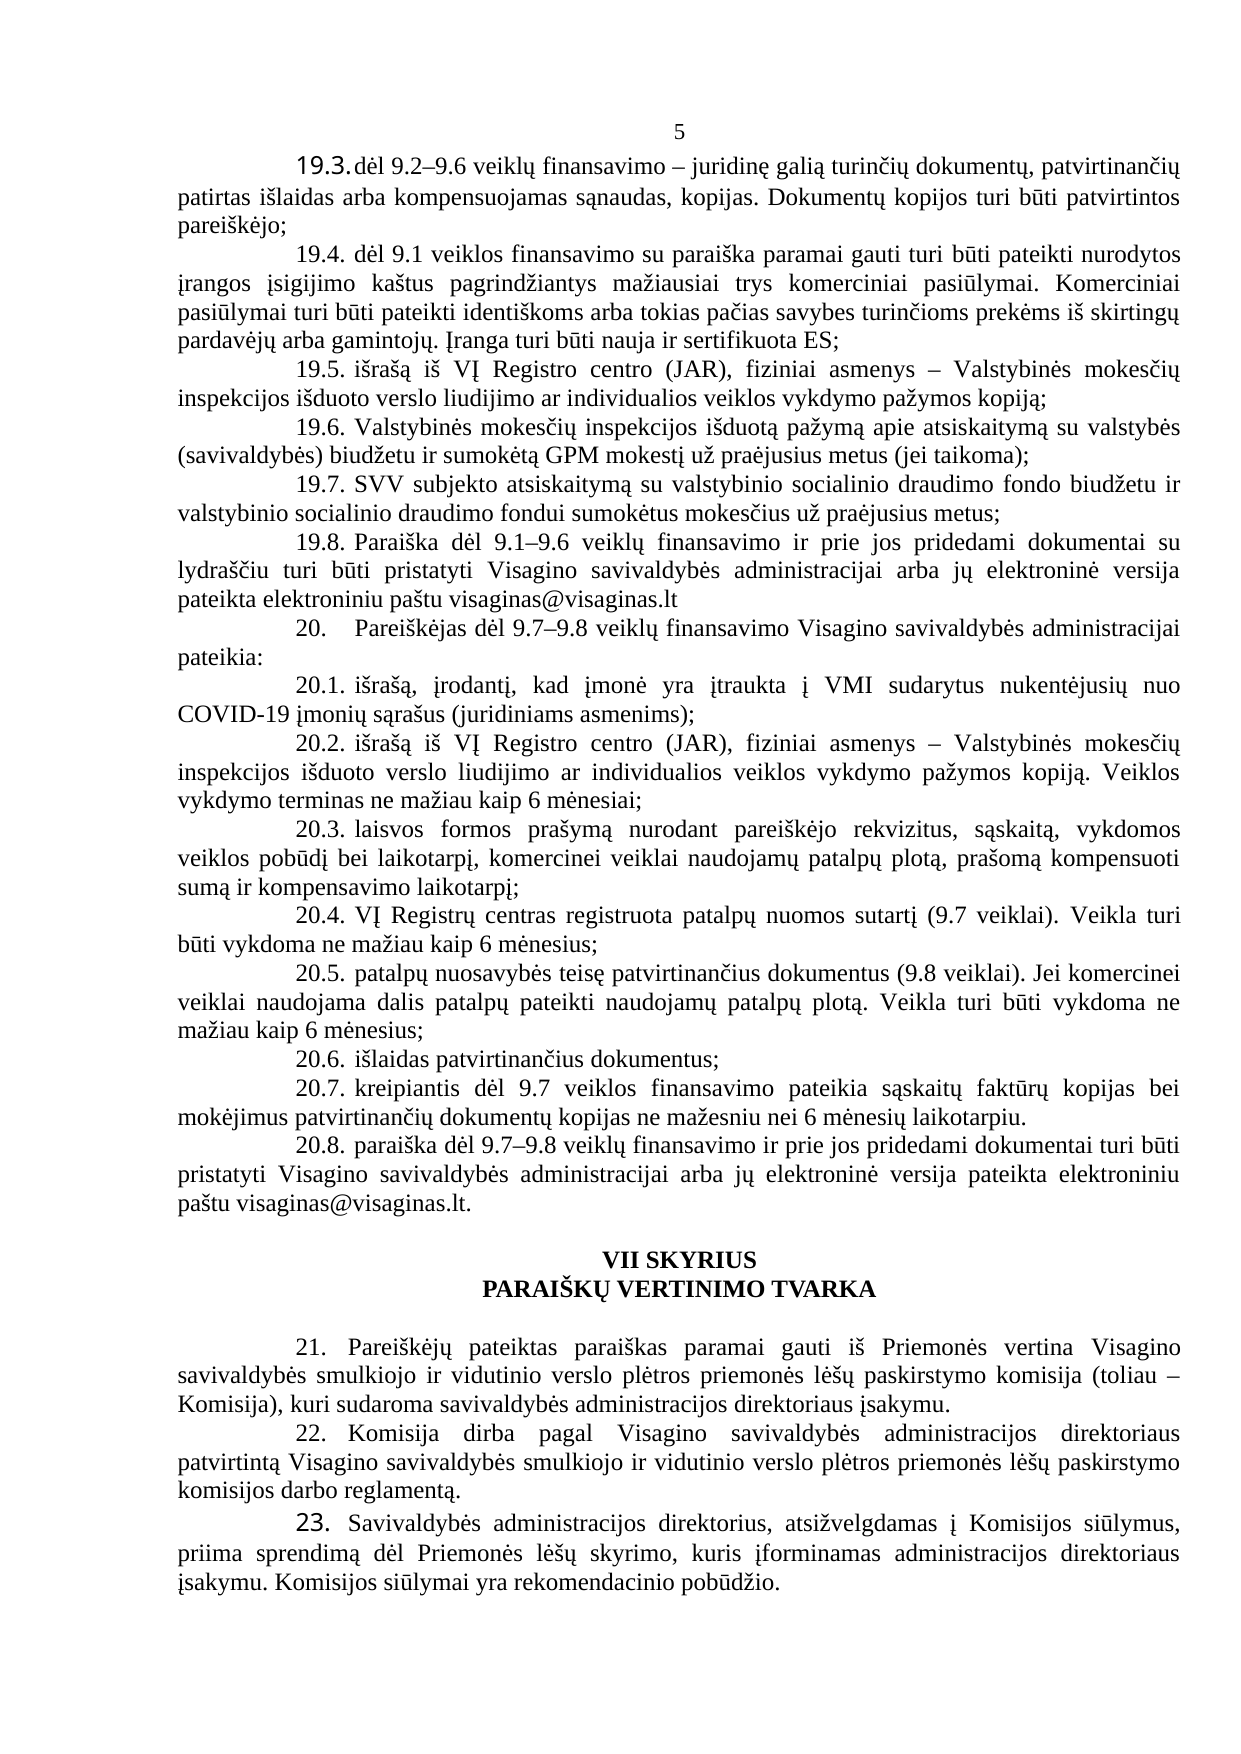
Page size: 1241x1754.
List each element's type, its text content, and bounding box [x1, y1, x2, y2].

text 20.6. išlaidas patvirtinančius dokumentus; [177, 1044, 1181, 1073]
text VIi SKYRIUS [177, 1245, 1181, 1274]
text PARAIŠKŲ VERTINIMO TVARKA [177, 1274, 1181, 1303]
text 19.3. dėl 9.2–9.6 veiklų finansavimo – juridinę galią turinčių dokumentų, patvirtinančių patirtas išlaidas arba kompensuojamas sąnaudas, kopijas. Dokumentų kopijos turi būti patvirtintos pareiškėjo; [177, 148, 1181, 239]
text 20.7. kreipiantis dėl 9.7 veiklos finansavimo pateikia sąskaitų faktūrų kopijas bei mokėjimus patvirtinančių dokumentų kopijas ne mažesniu nei 6 mėnesių laikotarpiu. [177, 1073, 1181, 1130]
text 19.5. išrašą iš VĮ Registro centro (JAR), fiziniai asmenys – Valstybinės mokesčių inspekcijos išduoto verslo liudijimo ar individualios veiklos vykdymo pažymos kopiją; [177, 354, 1181, 412]
text 20. Pareiškėjas dėl 9.7–9.8 veiklų finansavimo Visagino savivaldybės administracijai pateikia: [177, 613, 1181, 670]
text 20.8. paraiška dėl 9.7–9.8 veiklų finansavimo ir prie jos pridedami dokumentai turi būti pristatyti Visagino savivaldybės administracijai arba jų elektroninė versija pateikta elektroniniu paštu visaginas@visaginas.lt. [177, 1130, 1181, 1217]
text 22. Komisija dirba pagal Visagino savivaldybės administracijos direktoriaus patvirtintą Visagino savivaldybės smulkiojo ir vidutinio verslo plėtros priemonės lėšų paskirstymo komisijos darbo reglamentą. [177, 1418, 1181, 1504]
text 20.1. išrašą, įrodantį, kad įmonė yra įtraukta į VMI sudarytus nukentėjusių nuo COVID-19 įmonių sąrašus (juridiniams asmenims); [177, 670, 1181, 728]
text 19.6. Valstybinės mokesčių inspekcijos išduotą pažymą apie atsiskaitymą su valstybės (savivaldybės) biudžetu ir sumokėtą GPM mokestį už praėjusius metus (jei taikoma); [177, 412, 1181, 469]
text 20.4. VĮ Registrų centras registruota patalpų nuomos sutartį (9.7 veiklai). Veikla turi būti vykdoma ne mažiau kaip 6 mėnesius; [177, 900, 1181, 958]
text 21. Pareiškėjų pateiktas paraiškas paramai gauti iš Priemonės vertina Visagino savivaldybės smulkiojo ir vidutinio verslo plėtros priemonės lėšų paskirstymo komisija (toliau – Komisija), kuri sudaroma savivaldybės administracijos direktoriaus įsakymu. [177, 1332, 1181, 1418]
text 20.2. išrašą iš VĮ Registro centro (JAR), fiziniai asmenys – Valstybinės mokesčių inspekcijos išduoto verslo liudijimo ar individualios veiklos vykdymo pažymos kopiją. Veiklos vykdymo terminas ne mažiau kaip 6 mėnesiai; [177, 728, 1181, 814]
text 19.8. Paraiška dėl 9.1–9.6 veiklų finansavimo ir prie jos pridedami dokumentai su lydraščiu turi būti pristatyti Visagino savivaldybės administracijai arba jų elektroninė versija pateikta elektroniniu paštu visaginas@visaginas.lt [177, 527, 1181, 613]
text 23. Savivaldybės administracijos direktorius, atsižvelgdamas į Komisijos siūlymus, priima sprendimą dėl Priemonės lėšų skyrimo, kuris įforminamas administracijos direktoriaus įsakymu. Komisijos siūlymai yra rekomendacinio pobūdžio. [177, 1504, 1181, 1596]
text 19.4. dėl 9.1 veiklos finansavimo su paraiška paramai gauti turi būti pateikti nurodytos įrangos įsigijimo kaštus pagrindžiantys mažiausiai trys komerciniai pasiūlymai. Komerciniai pasiūlymai turi būti pateikti identiškoms arba tokias pačias savybes turinčioms prekėms iš skirtingų pardavėjų arba gamintojų. Įranga turi būti nauja ir sertifikuota ES; [177, 239, 1181, 354]
text 19.7. SVV subjekto atsiskaitymą su valstybinio socialinio draudimo fondo biudžetu ir valstybinio socialinio draudimo fondui sumokėtus mokesčius už praėjusius metus; [177, 469, 1181, 527]
text 20.3. laisvos formos prašymą nurodant pareiškėjo rekvizitus, sąskaitą, vykdomos veiklos pobūdį bei laikotarpį, komercinei veiklai naudojamų patalpų plotą, prašomą kompensuoti sumą ir kompensavimo laikotarpį; [177, 814, 1181, 900]
text 20.5. patalpų nuosavybės teisę patvirtinančius dokumentus (9.8 veiklai). Jei komercinei veiklai naudojama dalis patalpų pateikti naudojamų patalpų plotą. Veikla turi būti vykdoma ne mažiau kaip 6 mėnesius; [177, 958, 1181, 1044]
